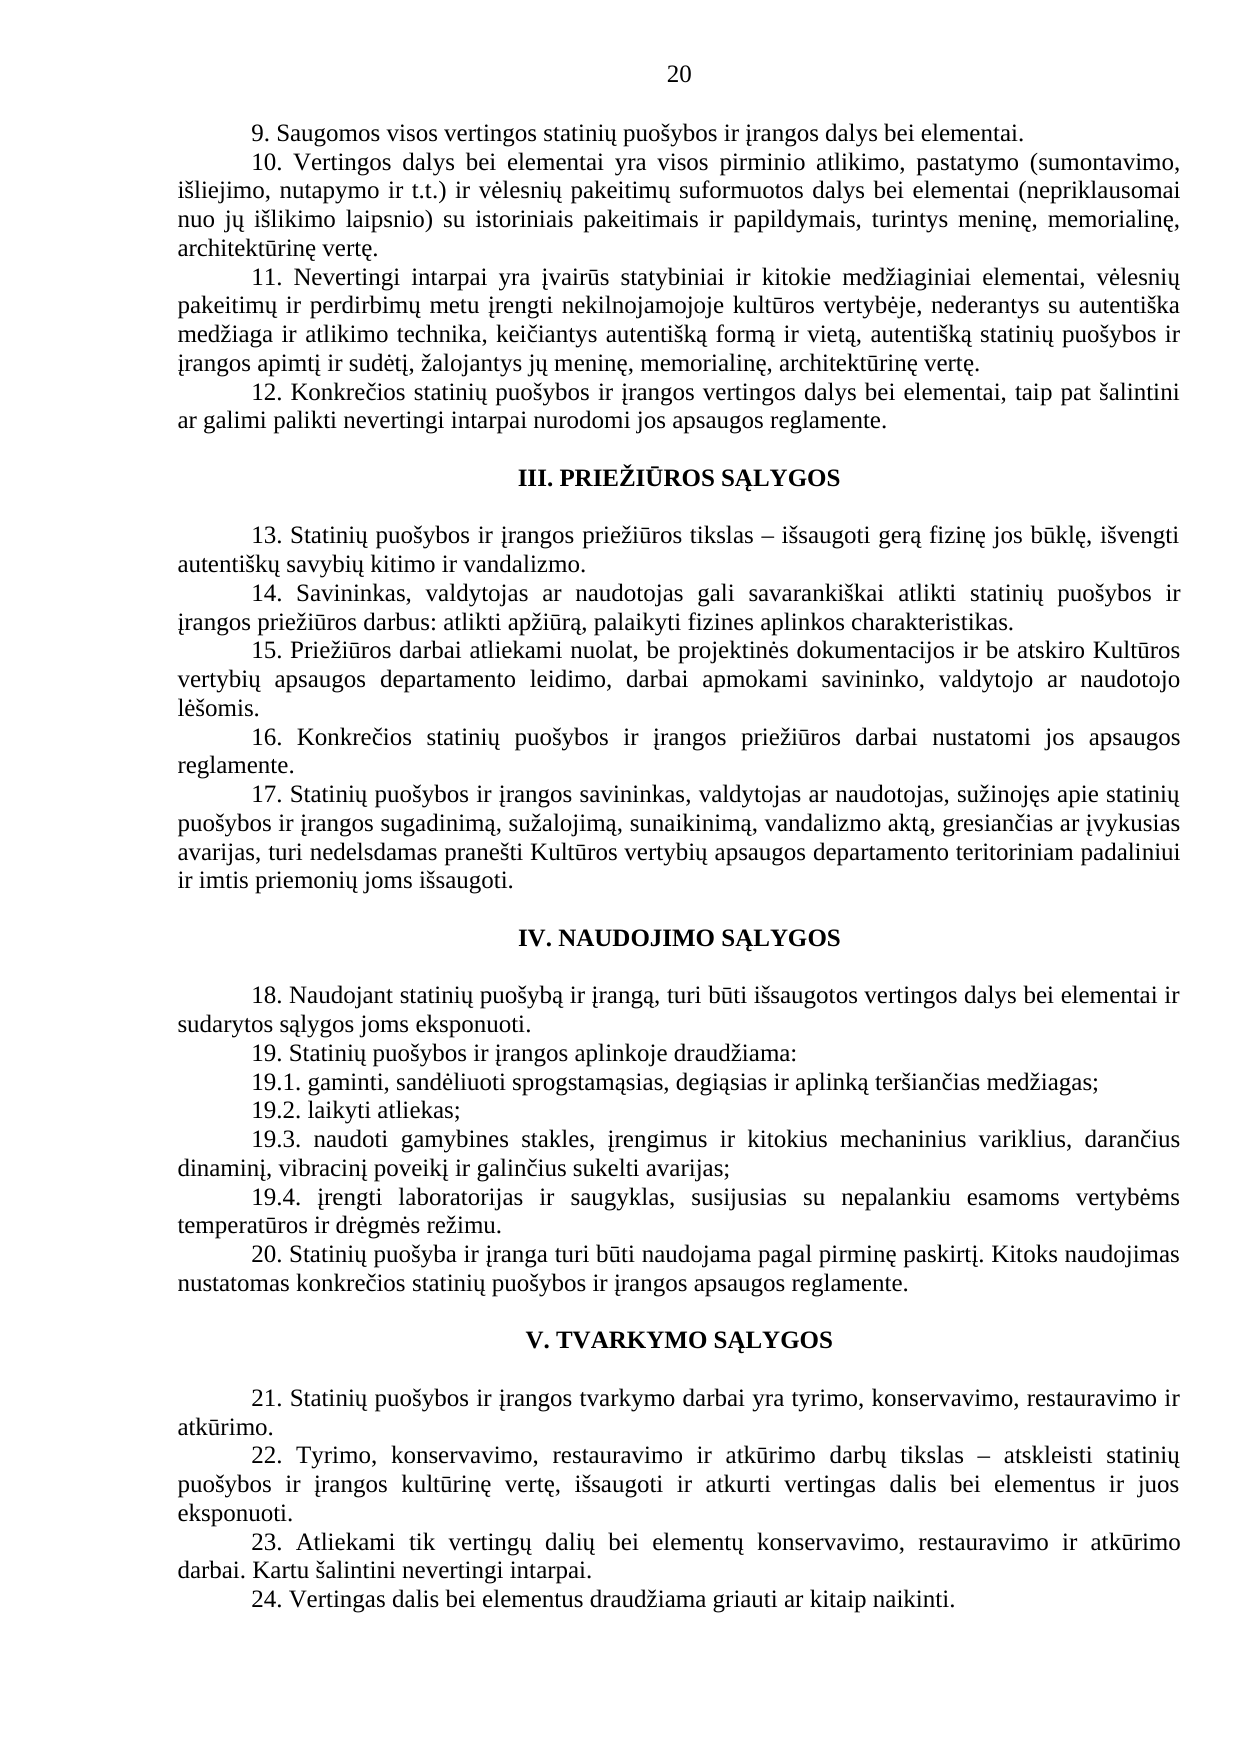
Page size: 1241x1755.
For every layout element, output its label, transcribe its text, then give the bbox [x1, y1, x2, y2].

text 19.3. naudoti gamybines stakles, įrengimus ir kitokius mechaninius variklius, darančius dinaminį, vibracinį poveikį ir galinčius sukelti avarijas; [177, 1124, 1181, 1182]
text 11. Nevertingi intarpai yra įvairūs statybiniai ir kitokie medžiaginiai elementai, vėlesnių pakeitimų ir perdirbimų metu įrengti nekilnojamojoje kultūros vertybėje, nederantys su autentiška medžiaga ir atlikimo technika, keičiantys autentišką formą ir vietą, autentišką statinių puošybos ir įrangos apimtį ir sudėtį, žalojantys jų meninę, memorialinę, architektūrinę vertę. [177, 262, 1181, 377]
text 19.1. gaminti, sandėliuoti sprogstamąsias, degiąsias ir aplinką teršiančias medžiagas; [177, 1067, 1181, 1096]
text 15. Priežiūros darbai atliekami nuolat, be projektinės dokumentacijos ir be atskiro Kultūros vertybių apsaugos departamento leidimo, darbai apmokami savininko, valdytojo ar naudotojo lėšomis. [177, 636, 1181, 722]
text 14. Savininkas, valdytojas ar naudotojas gali savarankiškai atlikti statinių puošybos ir įrangos priežiūros darbus: atlikti apžiūrą, palaikyti fizines aplinkos charakteristikas. [177, 578, 1181, 636]
text 13. Statinių puošybos ir įrangos priežiūros tikslas – išsaugoti gerą fizinę jos būklę, išvengti autentiškų savybių kitimo ir vandalizmo. [177, 521, 1181, 578]
text 16. Konkrečios statinių puošybos ir įrangos priežiūros darbai nustatomi jos apsaugos reglamente. [177, 722, 1181, 779]
text 19. Statinių puošybos ir įrangos aplinkoje draudžiama: [177, 1038, 1181, 1067]
text 10. Vertingos dalys bei elementai yra visos pirminio atlikimo, pastatymo (sumontavimo, išliejimo, nutapymo ir t.t.) ir vėlesnių pakeitimų suformuotos dalys bei elementai (nepriklausomai nuo jų išlikimo laipsnio) su istoriniais pakeitimais ir papildymais, turintys meninę, memorialinę, architektūrinę vertę. [177, 147, 1181, 262]
text V. TVARKYMO SĄLYGOS [177, 1326, 1181, 1354]
text 19.2. laikyti atliekas; [177, 1096, 1181, 1124]
text 19.4. įrengti laboratorijas ir saugyklas, susijusias su nepalankiu esamoms vertybėms temperatūros ir drėgmės režimu. [177, 1182, 1181, 1239]
text 9. Saugomos visos vertingos statinių puošybos ir įrangos dalys bei elementai. [177, 118, 1181, 147]
text 17. Statinių puošybos ir įrangos savininkas, valdytojas ar naudotojas, sužinojęs apie statinių puošybos ir įrangos sugadinimą, sužalojimą, sunaikinimą, vandalizmo aktą, gresiančias ar įvykusias avarijas, turi nedelsdamas pranešti Kultūros vertybių apsaugos departamento teritoriniam padaliniui ir imtis priemonių joms išsaugoti. [177, 779, 1181, 894]
text 24. Vertingas dalis bei elementus draudžiama griauti ar kitaip naikinti. [177, 1584, 1181, 1613]
text III. PRIEŽIŪROS SĄLYGOS [177, 463, 1181, 492]
text 21. Statinių puošybos ir įrangos tvarkymo darbai yra tyrimo, konservavimo, restauravimo ir atkūrimo. [177, 1383, 1181, 1441]
text 22. Tyrimo, konservavimo, restauravimo ir atkūrimo darbų tikslas – atskleisti statinių puošybos ir įrangos kultūrinę vertę, išsaugoti ir atkurti vertingas dalis bei elementus ir juos eksponuoti. [177, 1441, 1181, 1527]
text 20. Statinių puošyba ir įranga turi būti naudojama pagal pirminę paskirtį. Kitoks naudojimas nustatomas konkrečios statinių puošybos ir įrangos apsaugos reglamente. [177, 1239, 1181, 1297]
text 18. Naudojant statinių puošybą ir įrangą, turi būti išsaugotos vertingos dalys bei elementai ir sudarytos sąlygos joms eksponuoti. [177, 981, 1181, 1038]
text 12. Konkrečios statinių puošybos ir įrangos vertingos dalys bei elementai, taip pat šalintini ar galimi palikti nevertingi intarpai nurodomi jos apsaugos reglamente. [177, 377, 1181, 434]
text 23. Atliekami tik vertingų dalių bei elementų konservavimo, restauravimo ir atkūrimo darbai. Kartu šalintini nevertingi intarpai. [177, 1527, 1181, 1584]
text IV. NAUDOJIMO SĄLYGOS [177, 923, 1181, 952]
